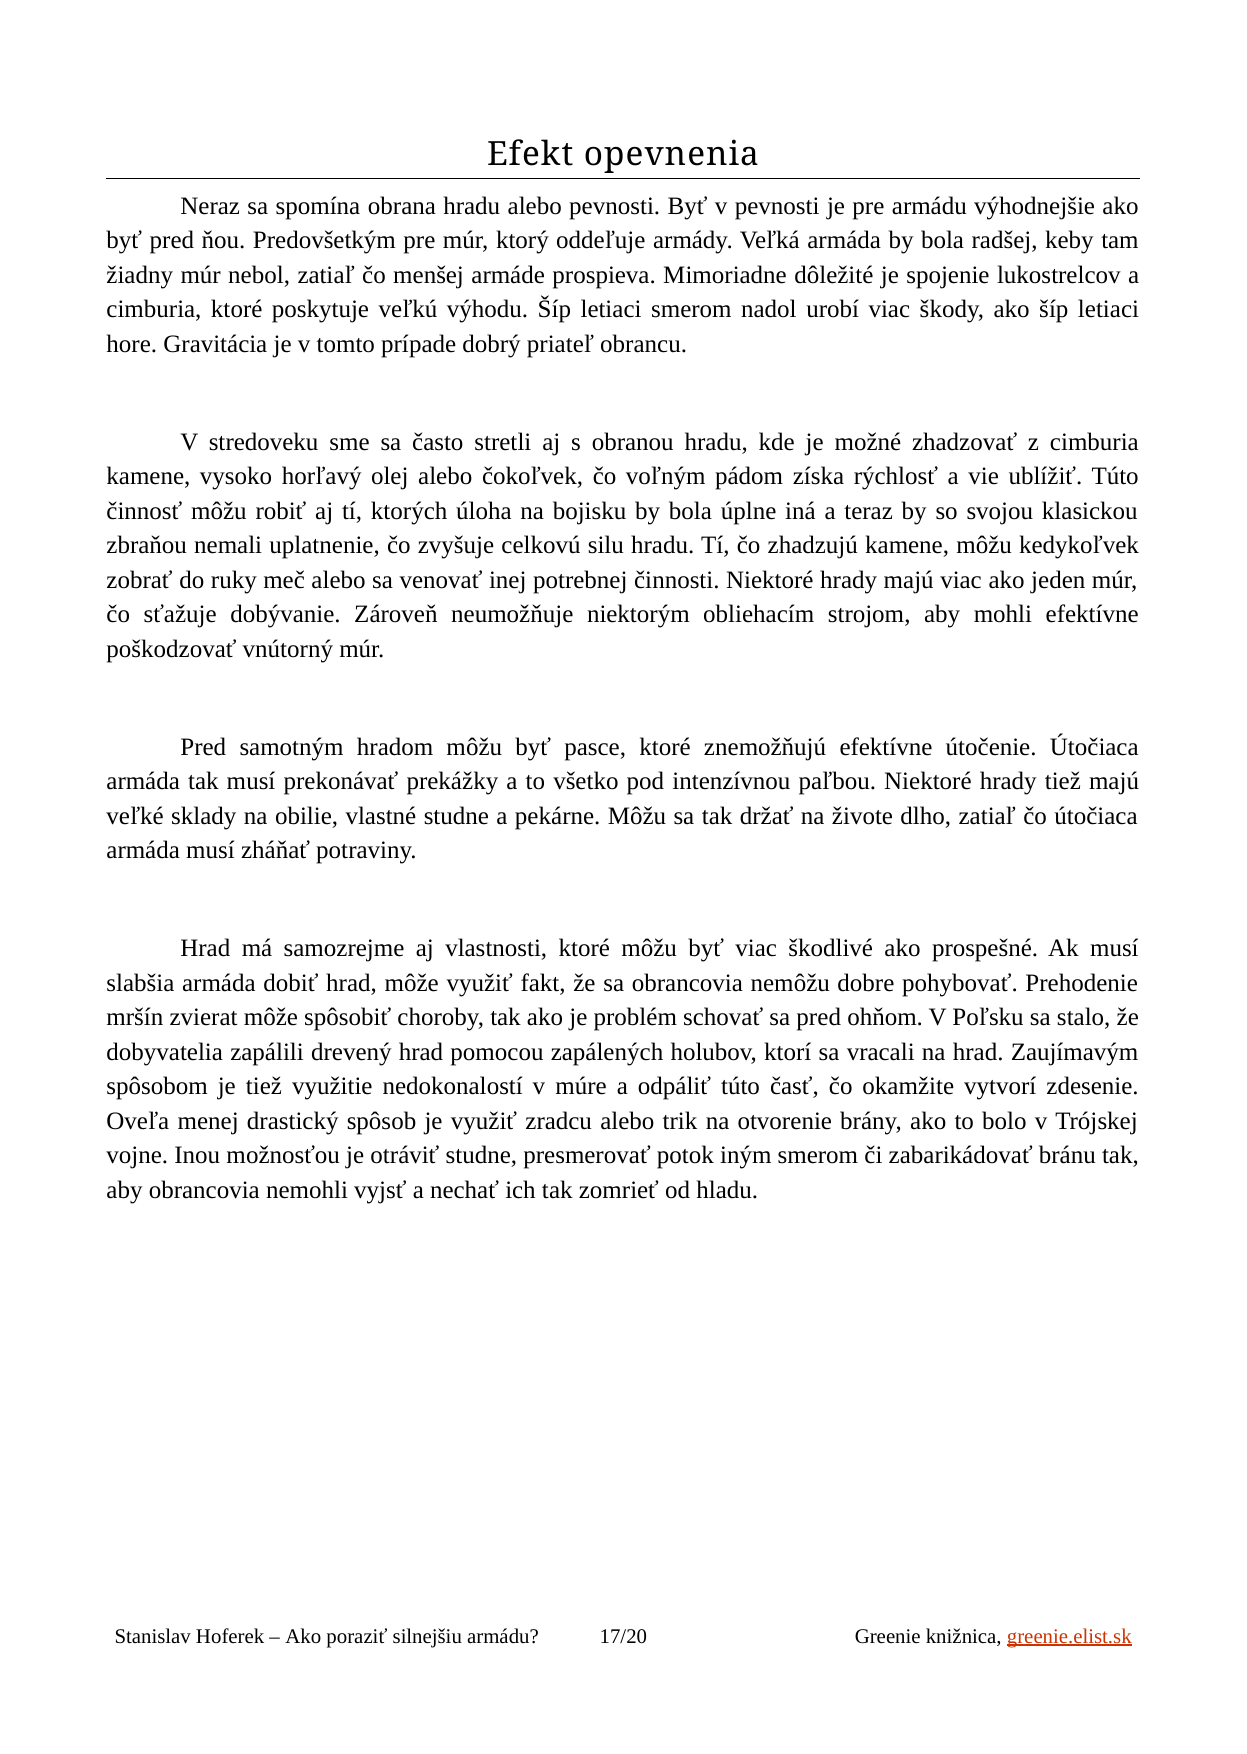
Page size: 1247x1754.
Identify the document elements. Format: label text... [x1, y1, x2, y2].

text Hrad má samozrejme aj vlastnosti, ktoré môžu byť viac škodlivé ako prospešné. Ak musí slabšia armáda dobiť hrad, môže využiť fakt, že sa obrancovia nemôžu dobre pohybovať. Prehodenie mršín zvierat môže spôsobiť choroby, tak ako je problém schovať sa pred ohňom. V Poľsku sa stalo, že dobyvatelia zapálili drevený hrad pomocou zapálených holubov, ktorí sa vracali na hrad. Zaujímavým spôsobom je tiež využitie nedokonalostí v múre a odpáliť túto časť, čo okamžite vytvorí zdesenie. Oveľa menej drastický spôsob je využiť zradcu alebo trik na otvorenie brány, ako to bolo v Trójskej vojne. Inou možnosťou je otráviť studne, presmerovať potok iným smerom či zabarikádovať bránu tak, aby obrancovia nemohli vyjsť a nechať ich tak zomrieť od hladu. [106, 933, 1140, 1204]
text V stredoveku sme sa často stretli aj s obranou hradu, kde je možné zhadzovať z cimburia kamene, vysoko horľavý olej alebo čokoľvek, čo voľným pádom získa rýchlosť a vie ublížiť. Túto činnosť môžu robiť aj tí, ktorých úloha na bojisku by bola úplne iná a teraz by so svojou klasickou zbraňou nemali uplatnenie, čo zvyšuje celkovú silu hradu. Tí, čo zhadzujú kamene, môžu kedykoľvek zobrať do ruky meč alebo sa venovať inej potrebnej činnosti. Niektoré hrady majú viac ako jeden múr, čo sťažuje dobývanie. Zároveň neumožňuje niektorým obliehacím strojom, aby mohli efektívne poškodzovať vnútorný múr. [106, 427, 1140, 663]
subtitle Efekt opevnenia [106, 127, 1140, 178]
text Pred samotným hradom môžu byť pasce, ktoré znemožňujú efektívne útočenie. Útočiaca armáda tak musí prekonávať prekážky a to všetko pod intenzívnou paľbou. Niektoré hrady tiež majú veľké sklady na obilie, vlastné studne a pekárne. Môžu sa tak držať na živote dlho, zatiaľ čo útočiaca armáda musí zháňať potraviny. [106, 732, 1140, 864]
text Neraz sa spomína obrana hradu alebo pevnosti. Byť v pevnosti je pre armádu výhodnejšie ako byť pred ňou. Predovšetkým pre múr, ktorý oddeľuje armády. Veľká armáda by bola radšej, keby tam žiadny múr nebol, zatiaľ čo menšej armáde prospieva. Mimoriadne dôležité je spojenie lukostrelcov a cimburia, ktoré poskytuje veľkú výhodu. Šíp letiaci smerom nadol urobí viac škody, ako šíp letiaci hore. Gravitácia je v tomto prípade dobrý priateľ obrancu. [106, 191, 1140, 358]
